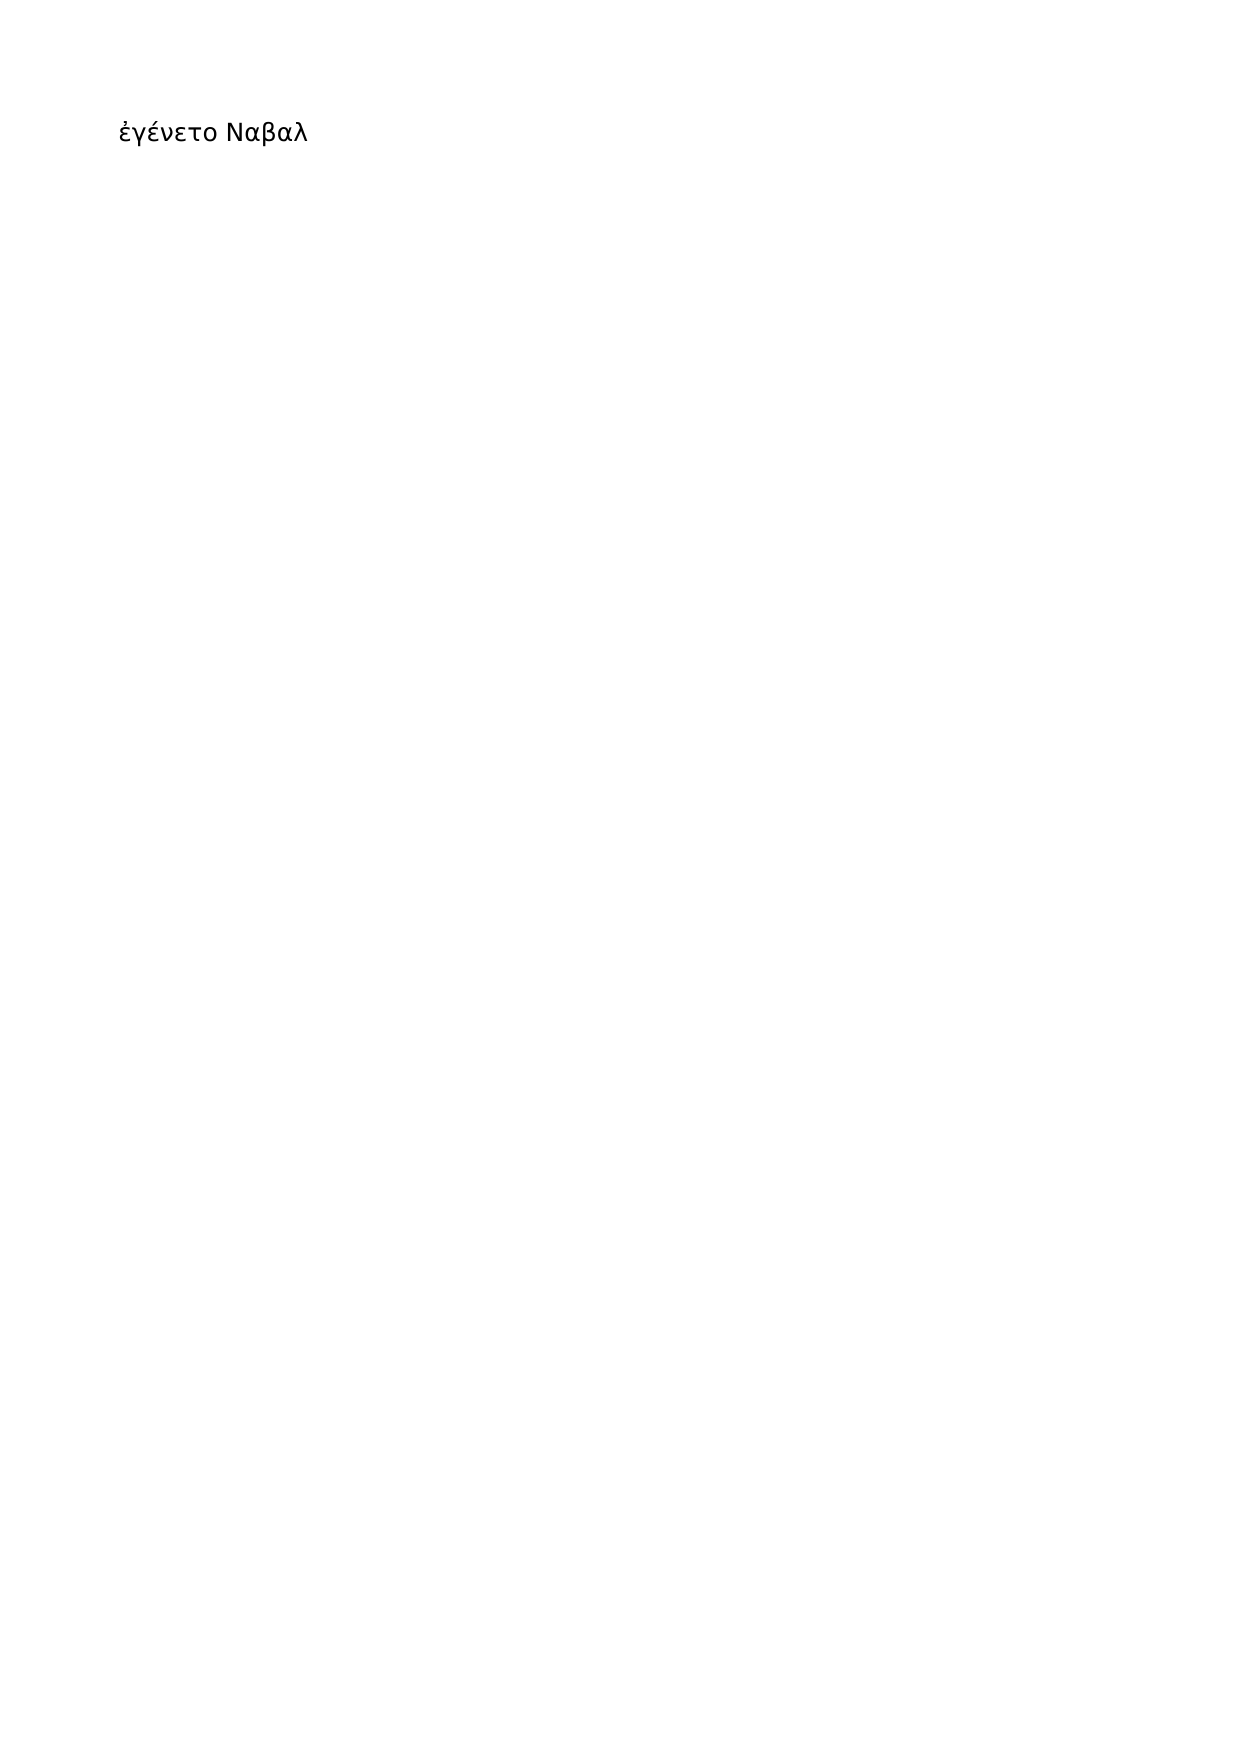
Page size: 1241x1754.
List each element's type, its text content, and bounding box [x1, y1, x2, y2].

text ἐγένετο Ναβαλ [118, 118, 1122, 147]
